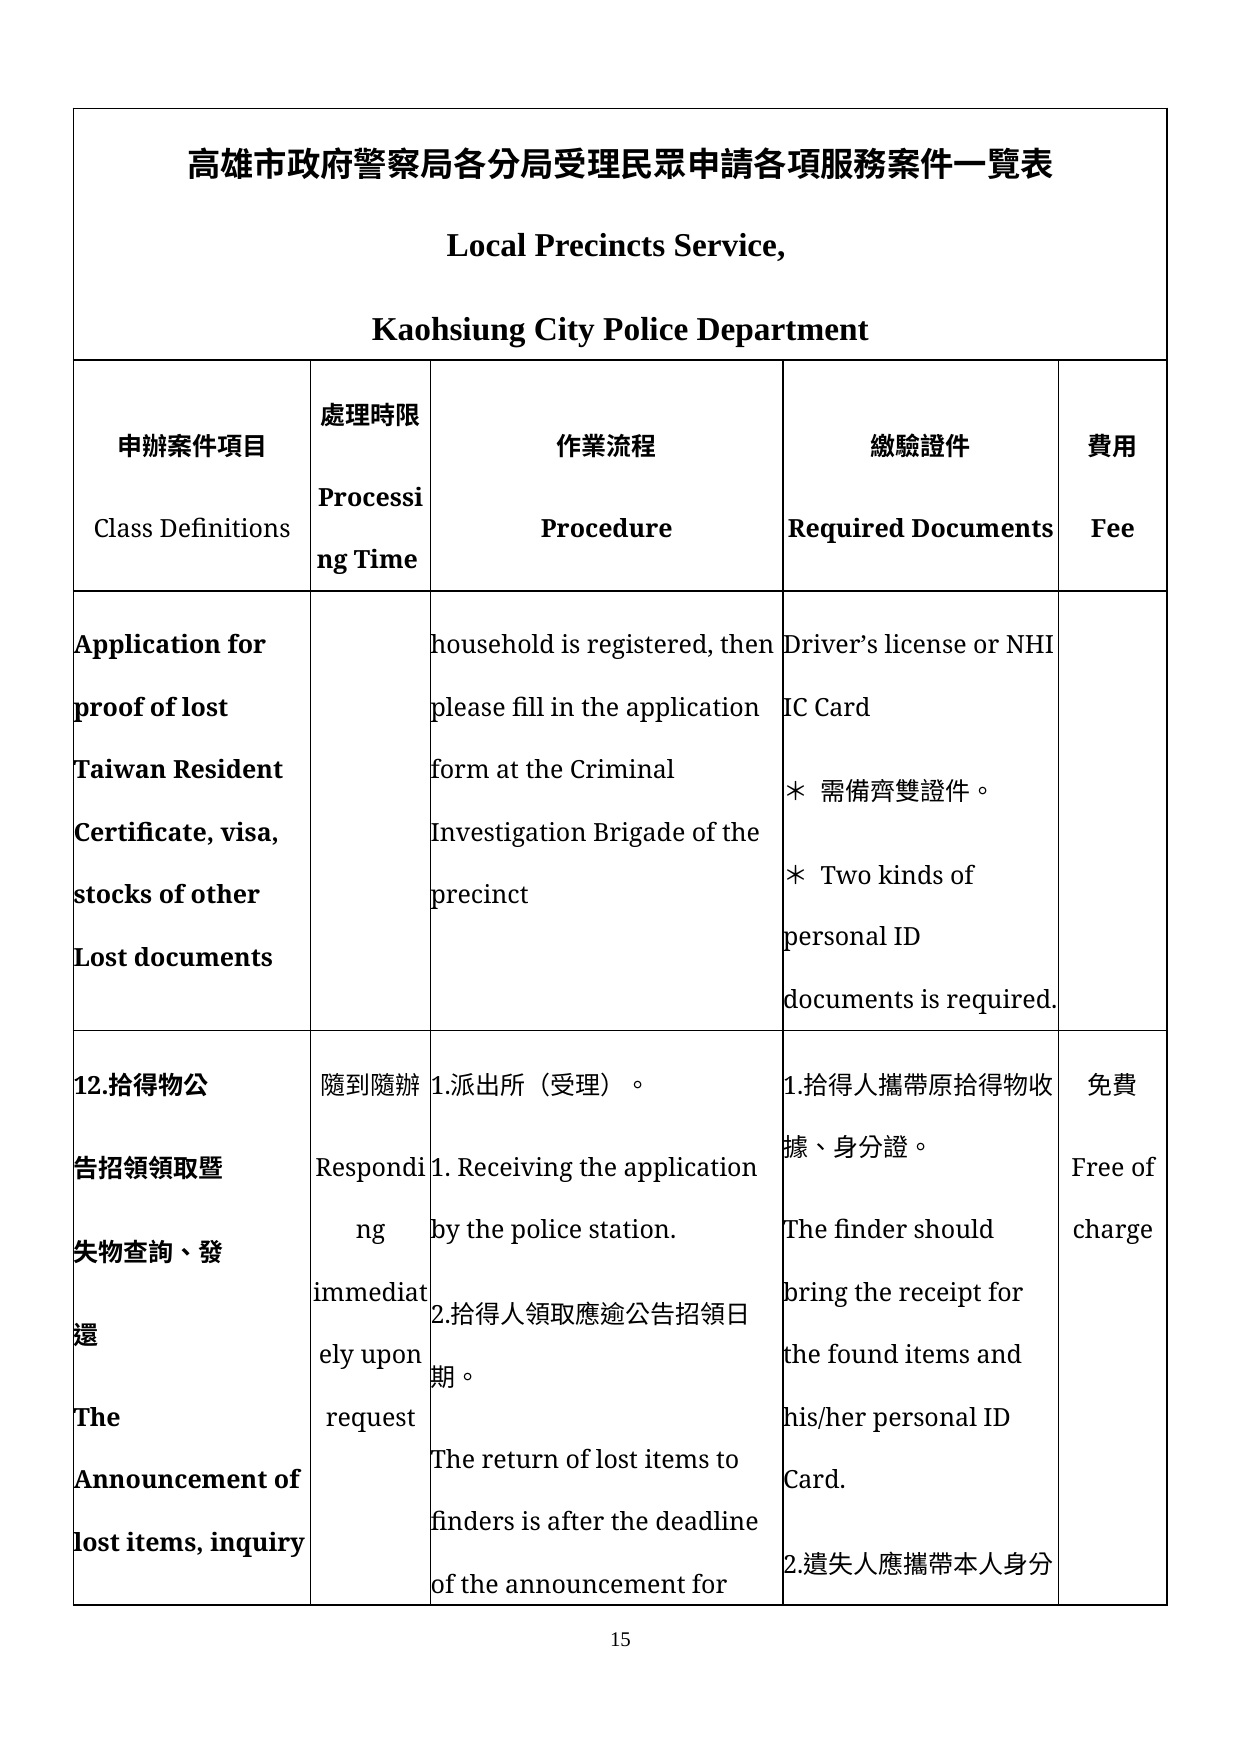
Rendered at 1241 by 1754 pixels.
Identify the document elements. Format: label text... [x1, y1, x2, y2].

table_cell Driver’s license or NHI IC Card ＊ 需備齊雙證件。 ＊ Two kinds of personal ID documents is required. [784, 592, 1058, 1029]
table_cell 申辦案件項目 Class Definitions [74, 361, 310, 590]
table_cell [311, 592, 430, 1029]
table_cell Application for proof of lost Taiwan Resident Certificate, visa, stocks of other Lost documents [74, 592, 310, 1029]
table_cell 繳驗證件 Required Documents [784, 361, 1058, 590]
table_cell 處理時限 Processing Time [311, 361, 430, 590]
table_cell household is registered, then please fill in the application form at the Criminal Investigation Brigade of the precinct [431, 592, 782, 1029]
table_cell 免費 Free of charge [1059, 1031, 1166, 1604]
table_cell 隨到隨辦 Responding immediately upon request [311, 1031, 430, 1604]
table_cell 1.派出所（受理）。 1. Receiving the application by the police station. 2.拾得人領取應逾公告招領日期。 The return of lost items to finders is after the deadline of the announcement for [431, 1031, 782, 1604]
table_header 高雄市政府警察局各分局受理民眾申請各項服務案件一覽表 Local Precincts Service, Kaohsiung City Police Department [74, 109, 1166, 359]
table_cell 12.拾得物公 告招領領取暨 失物查詢、發 還 The Announcement of lost items, inquiry [74, 1031, 310, 1604]
table_cell 作業流程 Procedure [431, 361, 782, 590]
table_cell 費用 Fee [1059, 361, 1166, 590]
table_cell [1059, 592, 1166, 1029]
table_cell 1.拾得人攜帶原拾得物收據、身分證。 The finder should bring the receipt for the found items and his/her personal ID Card. 2.遺失人應攜帶本人身分 [784, 1031, 1058, 1604]
